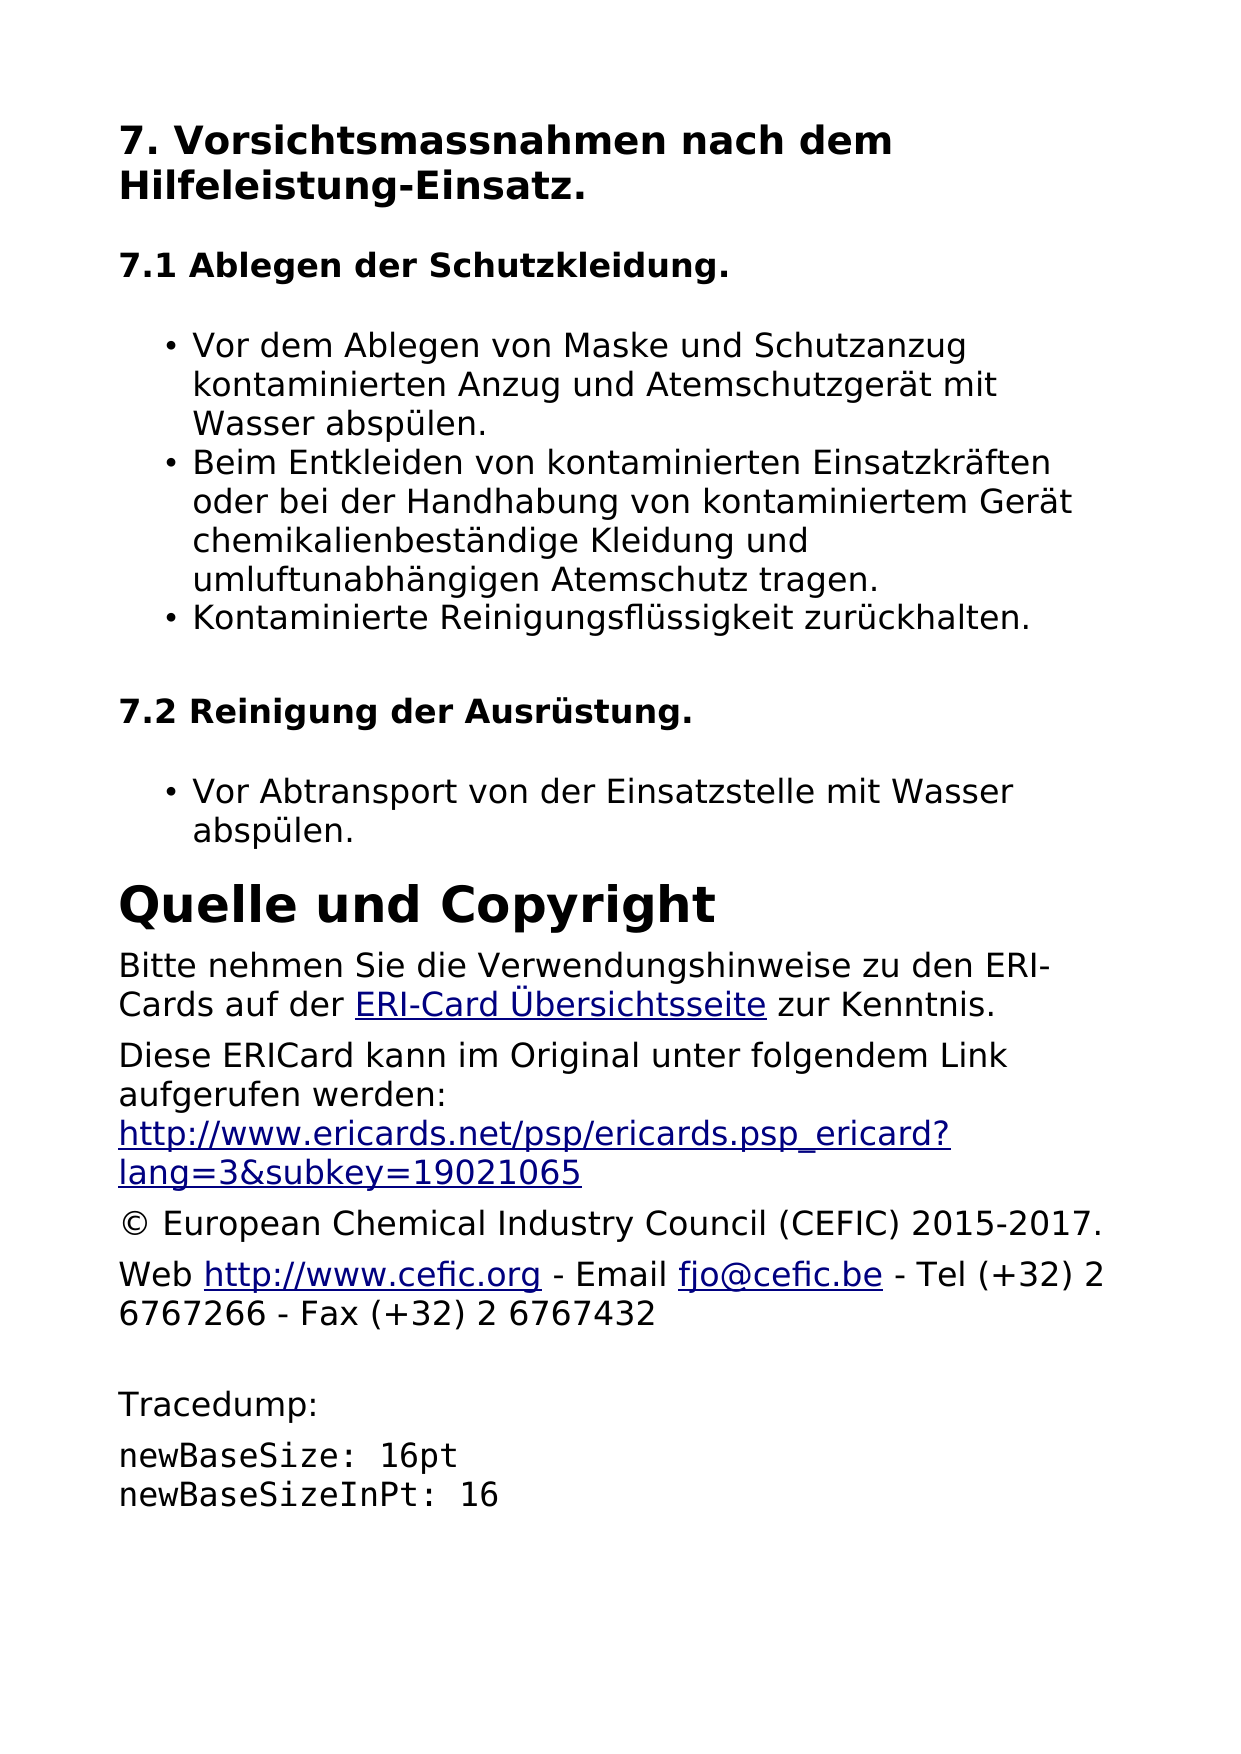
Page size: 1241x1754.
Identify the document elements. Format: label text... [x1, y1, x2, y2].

list Kontaminierte Reinigungsflüssigkeit zurückhalten. [177, 599, 1122, 638]
subtitle 7.2 Reinigung der Ausrüstung. [118, 692, 1122, 731]
list Beim Entkleiden von kontaminierten Einsatzkräften oder bei der Handhabung von kontaminiertem Gerät chemikalienbeständige Kleidung und umluftunabhängigen Atemschutz tragen. [177, 443, 1122, 599]
text Diese ERICard kann im Original unter folgendem Link aufgerufen werden: http://www.ericards.net/psp/ericards.psp_ericard?lang=3&subkey=19021065 [118, 1037, 1122, 1192]
list Vor dem Ablegen von Maske und Schutzanzug kontaminierten Anzug und Atemschutzgerät mit Wasser abspülen. [177, 327, 1122, 443]
subtitle 7.1 Ablegen der Schutzkleidung. [118, 246, 1122, 285]
list Vor Abtransport von der Einsatzstelle mit Wasser abspülen. [177, 773, 1122, 851]
text Web http://www.cefic.org - Email fjo@cefic.be - Tel (+32) 2 6767266 - Fax (+32) 2 6767432 [118, 1256, 1122, 1334]
text Bitte nehmen Sie die Verwendungshinweise zu den ERI-Cards auf der ERI-Card Übersichtsseite zur Kenntnis. [118, 946, 1122, 1024]
text Tracedump: [118, 1346, 1122, 1424]
subtitle Quelle und Copyright [118, 876, 1122, 934]
text © European Chemical Industry Council (CEFIC) 2015-2017. [118, 1204, 1122, 1243]
text newBaseSize: 16pt newBaseSizeInPt: 16 [118, 1436, 1122, 1514]
subtitle 7. Vorsichtsmassnahmen nach dem Hilfeleistung-Einsatz. [118, 118, 1122, 208]
